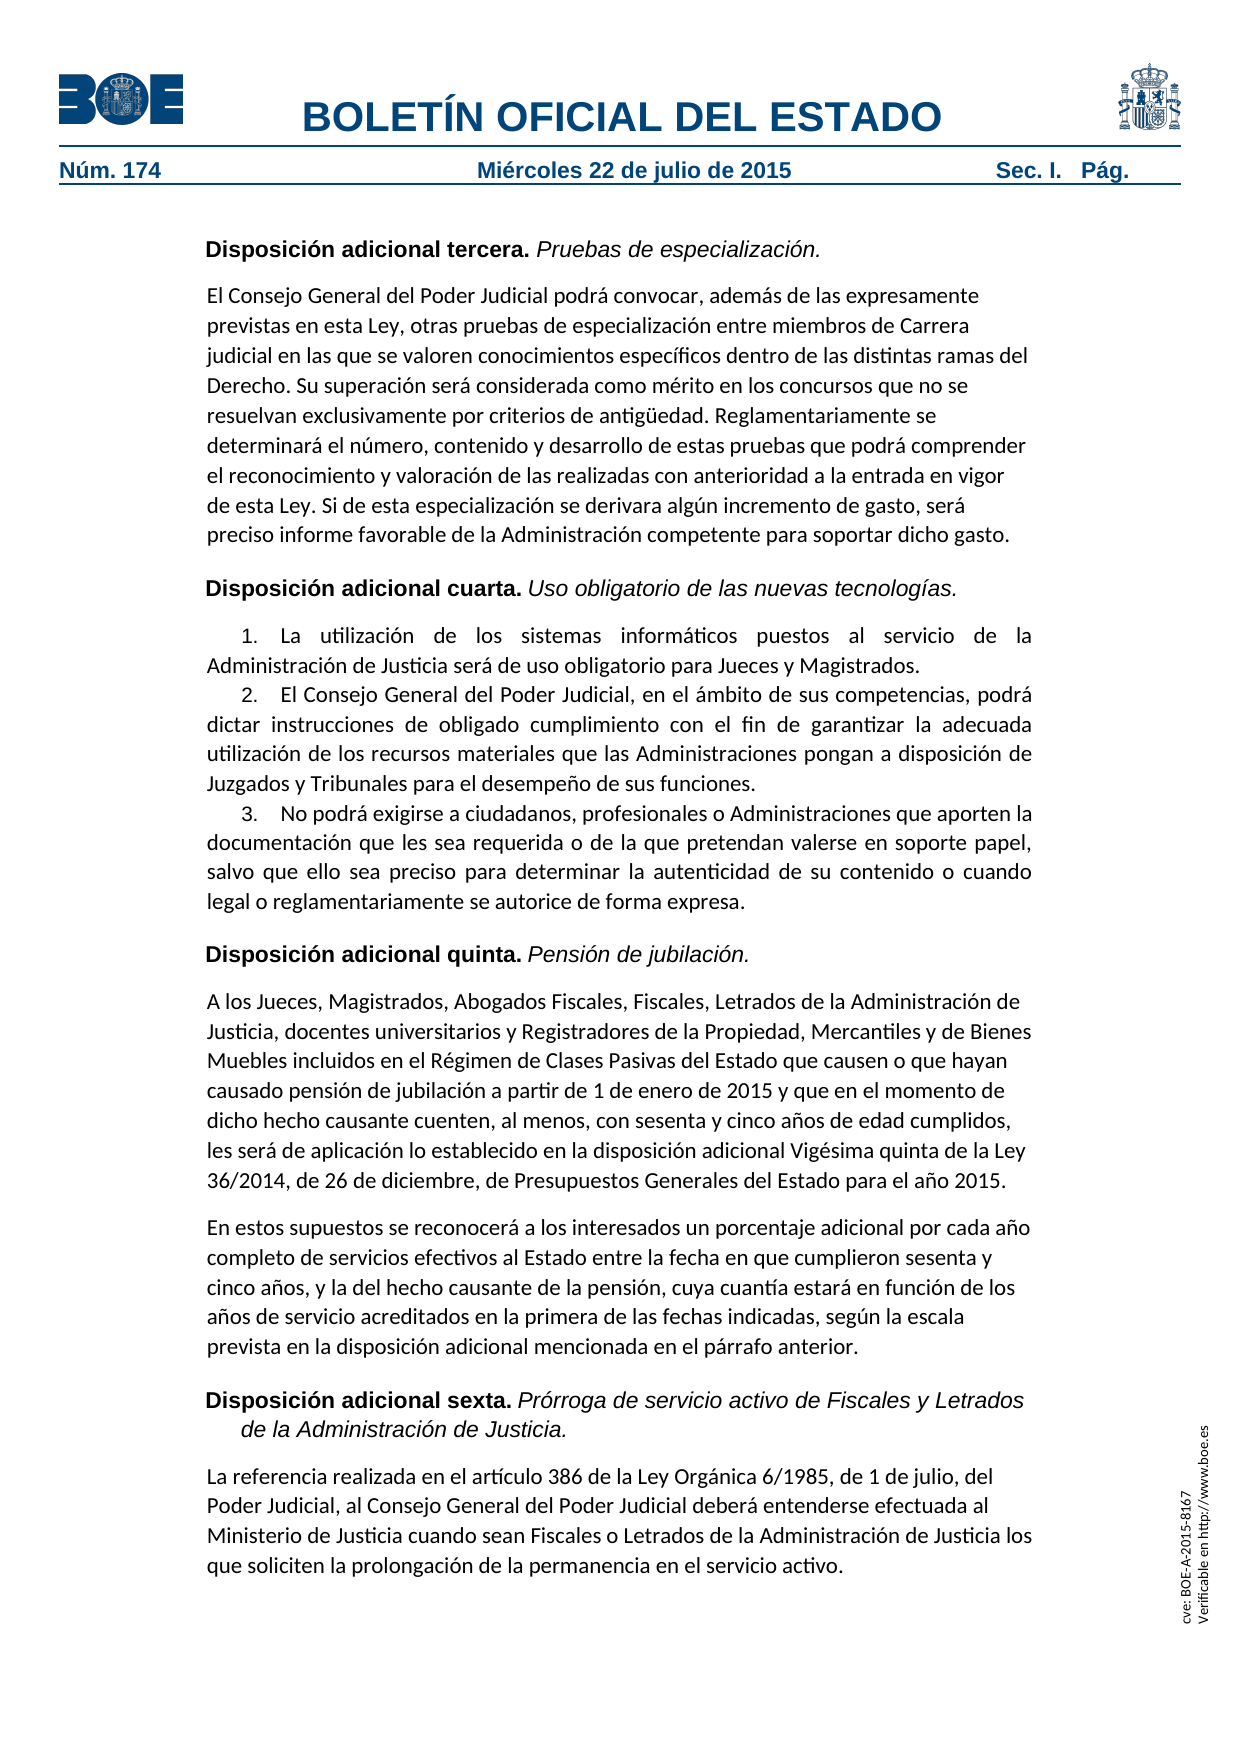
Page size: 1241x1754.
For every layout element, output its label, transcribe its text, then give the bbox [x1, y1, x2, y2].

list La utilización de los sistemas informáticos puestos al servicio de la Administración de Justicia será de uso obligatorio para Jueces y Magistrados. [207, 621, 1034, 679]
list No podrá exigirse a ciudadanos, profesionales o Administraciones que aporten la documentación que les sea requerida o de la que pretendan valerse en soporte papel, salvo que ello sea preciso para determinar la autenticidad de su contenido o cuando legal o reglamentariamente se autorice de forma expresa. [207, 799, 1034, 915]
list El Consejo General del Poder Judicial, en el ámbito de sus competencias, podrá dictar instrucciones de obligado cumplimiento con el fin de garantizar la adecuada utilización de los recursos materiales que las Administraciones pongan a disposición de Juzgados y Tribunales para el desempeño de sus funciones. [207, 681, 1034, 797]
text Disposición adicional tercera. Pruebas de especialización. [205, 236, 1034, 263]
text A los Jueces, Magistrados, Abogados Fiscales, Fiscales, Letrados de la Administración de Justicia, docentes universitarios y Registradores de la Propiedad, Mercantiles y de Bienes Muebles incluidos en el Régimen de Clases Pasivas del Estado que causen o que hayan causado pensión de jubilación a partir de 1 de enero de 2015 y que en el momento de dicho hecho causante cuenten, al menos, con sesenta y cinco años de edad cumplidos, les será de aplicación lo establecido en la disposición adicional Vigésima quinta de la Ley 36/2014, de 26 de diciembre, de Presupuestos Generales del Estado para el año 2015. [207, 987, 1034, 1194]
text En estos supuestos se reconocerá a los interesados un porcentaje adicional por cada año completo de servicios efectivos al Estado entre la fecha en que cumplieron sesenta y cinco años, y la del hecho causante de la pensión, cuya cuantía estará en función de los años de servicio acreditados en la primera de las fechas indicadas, según la escala prevista en la disposición adicional mencionada en el párrafo anterior. [207, 1213, 1034, 1360]
text Disposición adicional cuarta. Uso obligatorio de las nuevas tecnologías. [205, 574, 1034, 602]
text La referencia realizada en el artículo 386 de la Ley Orgánica 6/1985, de 1 de julio, del Poder Judicial, al Consejo General del Poder Judicial deberá entenderse efectuada al Ministerio de Justicia cuando sean Fiscales o Letrados de la Administración de Justicia los que soliciten la prolongación de la permanencia en el servicio activo. [207, 1462, 1034, 1579]
text Disposición adicional sexta. Prórroga de servicio activo de Fiscales y Letrados de la Administración de Justicia. [205, 1386, 1034, 1443]
text Disposición adicional quinta. Pensión de jubilación. [205, 940, 1034, 968]
text El Consejo General del Poder Judicial podrá convocar, además de las expresamente previstas en esta Ley, otras pruebas de especialización entre miembros de Carrera judicial en las que se valoren conocimientos específicos dentro de las distintas ramas del Derecho. Su superación será considerada como mérito en los concursos que no se resuelvan exclusivamente por criterios de antigüedad. Reglamentariamente se determinará el número, contenido y desarrollo de estas pruebas que podrá comprender el reconocimiento y valoración de las realizadas con anterioridad a la entrada en vigor de esta Ley. Si de esta especialización se derivara algún incremento de gasto, será preciso informe favorable de la Administración competente para soportar dicho gasto. [207, 281, 1034, 549]
